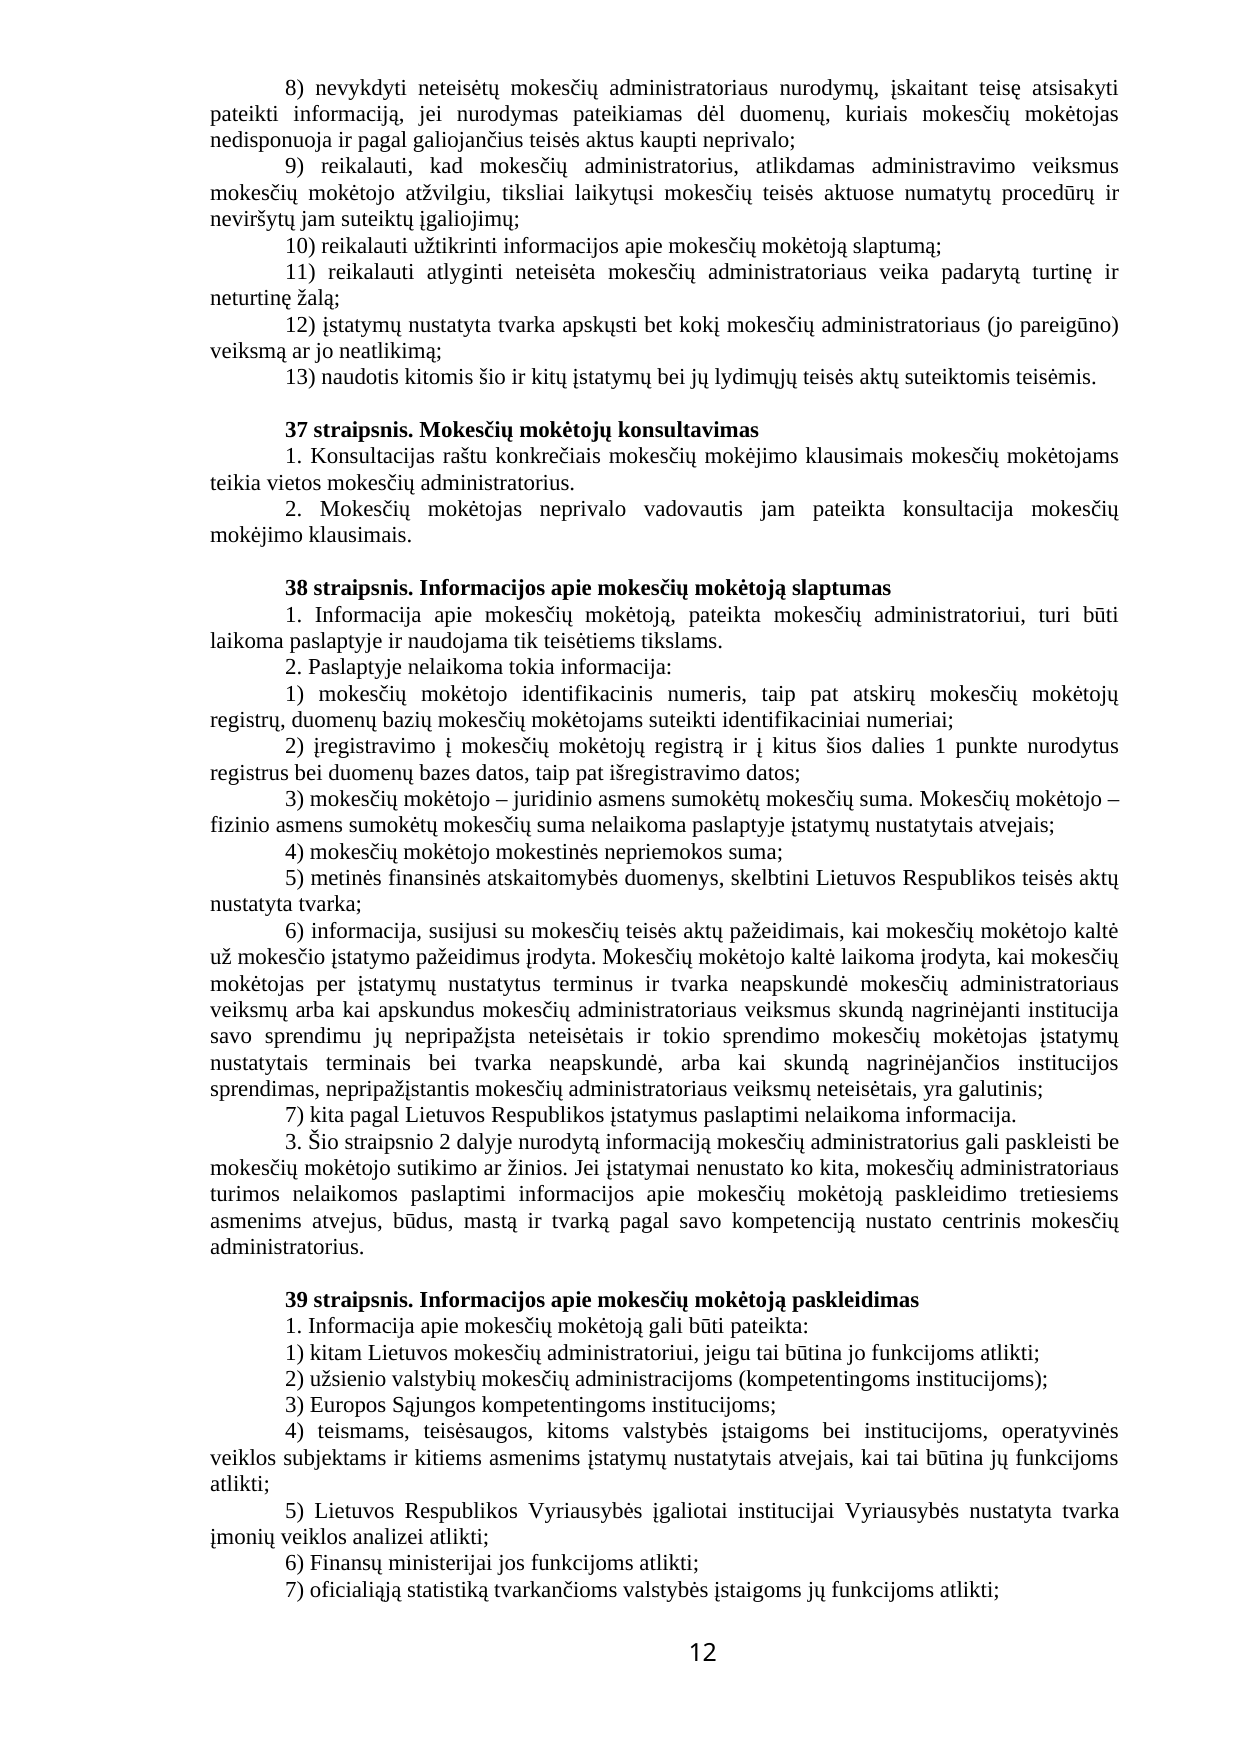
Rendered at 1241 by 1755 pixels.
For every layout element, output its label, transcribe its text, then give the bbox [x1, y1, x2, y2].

text 11) reikalauti atlyginti neteisėta mokesčių administratoriaus veika padarytą turtinę ir neturtinę žalą; [210, 258, 1120, 311]
text 3) mokesčių mokėtojo – juridinio asmens sumokėtų mokesčių suma. Mokesčių mokėtojo – fizinio asmens sumokėtų mokesčių suma nelaikoma paslaptyje įstatymų nustatytais atvejais; [210, 785, 1120, 838]
text 2. Paslaptyje nelaikoma tokia informacija: [210, 653, 1120, 680]
text 10) reikalauti užtikrinti informacijos apie mokesčių mokėtoją slaptumą; [210, 232, 1120, 258]
text 1) kitam Lietuvos mokesčių administratoriui, jeigu tai būtina jo funkcijoms atlikti; [210, 1338, 1120, 1365]
text 4) teismams, teisėsaugos, kitoms valstybės įstaigoms bei institucijoms, operatyvinės veiklos subjektams ir kitiems asmenims įstatymų nustatytais atvejais, kai tai būtina jų funkcijoms atlikti; [210, 1418, 1120, 1497]
text 1. Informacija apie mokesčių mokėtoją, pateikta mokesčių administratoriui, turi būti laikoma paslaptyje ir naudojama tik teisėtiems tikslams. [210, 601, 1120, 653]
text 2) įregistravimo į mokesčių mokėtojų registrą ir į kitus šios dalies 1 punkte nurodytus registrus bei duomenų bazes datos, taip pat išregistravimo datos; [210, 732, 1120, 785]
text 2. Mokesčių mokėtojas neprivalo vadovautis jam pateikta konsultacija mokesčių mokėjimo klausimais. [210, 495, 1120, 548]
text 3) Europos Sąjungos kompetentingoms institucijoms; [210, 1391, 1120, 1418]
text 6) Finansų ministerijai jos funkcijoms atlikti; [210, 1549, 1120, 1576]
text 7) kita pagal Lietuvos Respublikos įstatymus paslaptimi nelaikoma informacija. [210, 1101, 1120, 1128]
text 6) informacija, susijusi su mokesčių teisės aktų pažeidimais, kai mokesčių mokėtojo kaltė už mokesčio įstatymo pažeidimus įrodyta. Mokesčių mokėtojo kaltė laikoma įrodyta, kai mokesčių mokėtojas per įstatymų nustatytus terminus ir tvarka neapskundė mokesčių administratoriaus veiksmų arba kai apskundus mokesčių administratoriaus veiksmus skundą nagrinėjanti institucija savo sprendimu jų nepripažįsta neteisėtais ir tokio sprendimo mokesčių mokėtojas įstatymų nustatytais terminais bei tvarka neapskundė, arba kai skundą nagrinėjančios institucijos sprendimas, nepripažįstantis mokesčių administratoriaus veiksmų neteisėtais, yra galutinis; [210, 917, 1120, 1101]
text 9) reikalauti, kad mokesčių administratorius, atlikdamas administravimo veiksmus mokesčių mokėtojo atžvilgiu, tiksliai laikytųsi mokesčių teisės aktuose numatytų procedūrų ir neviršytų jam suteiktų įgaliojimų; [210, 153, 1120, 232]
text 7) oficialiąją statistiką tvarkančioms valstybės įstaigoms jų funkcijoms atlikti; [210, 1576, 1120, 1602]
text 38 straipsnis. Informacijos apie mokesčių mokėtoją slaptumas [210, 574, 1120, 601]
text 5) Lietuvos Respublikos Vyriausybės įgaliotai institucijai Vyriausybės nustatyta tvarka įmonių veiklos analizei atlikti; [210, 1497, 1120, 1549]
text 1) mokesčių mokėtojo identifikacinis numeris, taip pat atskirų mokesčių mokėtojų registrų, duomenų bazių mokesčių mokėtojams suteikti identifikaciniai numeriai; [210, 680, 1120, 732]
text 8) nevykdyti neteisėtų mokesčių administratoriaus nurodymų, įskaitant teisę atsisakyti pateikti informaciją, jei nurodymas pateikiamas dėl duomenų, kuriais mokesčių mokėtojas nedisponuoja ir pagal galiojančius teisės aktus kaupti neprivalo; [210, 73, 1120, 153]
text 3. Šio straipsnio 2 dalyje nurodytą informaciją mokesčių administratorius gali paskleisti be mokesčių mokėtojo sutikimo ar žinios. Jei įstatymai nenustato ko kita, mokesčių administratoriaus turimos nelaikomos paslaptimi informacijos apie mokesčių mokėtoją paskleidimo tretiesiems asmenims atvejus, būdus, mastą ir tvarką pagal savo kompetenciją nustato centrinis mokesčių administratorius. [210, 1128, 1120, 1259]
text 1. Konsultacijas raštu konkrečiais mokesčių mokėjimo klausimais mokesčių mokėtojams teikia vietos mokesčių administratorius. [210, 442, 1120, 495]
text 13) naudotis kitomis šio ir kitų įstatymų bei jų lydimųjų teisės aktų suteiktomis teisėmis. [210, 363, 1120, 390]
text 39 straipsnis. Informacijos apie mokesčių mokėtoją paskleidimas [210, 1286, 1120, 1312]
text 1. Informacija apie mokesčių mokėtoją gali būti pateikta: [210, 1312, 1120, 1338]
text 2) užsienio valstybių mokesčių administracijoms (kompetentingoms institucijoms); [210, 1365, 1120, 1391]
text 37 straipsnis. Mokesčių mokėtojų konsultavimas [210, 416, 1120, 442]
text 5) metinės finansinės atskaitomybės duomenys, skelbtini Lietuvos Respublikos teisės aktų nustatyta tvarka; [210, 864, 1120, 917]
text 12) įstatymų nustatyta tvarka apskųsti bet kokį mokesčių administratoriaus (jo pareigūno) veiksmą ar jo neatlikimą; [210, 311, 1120, 363]
text 4) mokesčių mokėtojo mokestinės nepriemokos suma; [210, 838, 1120, 864]
